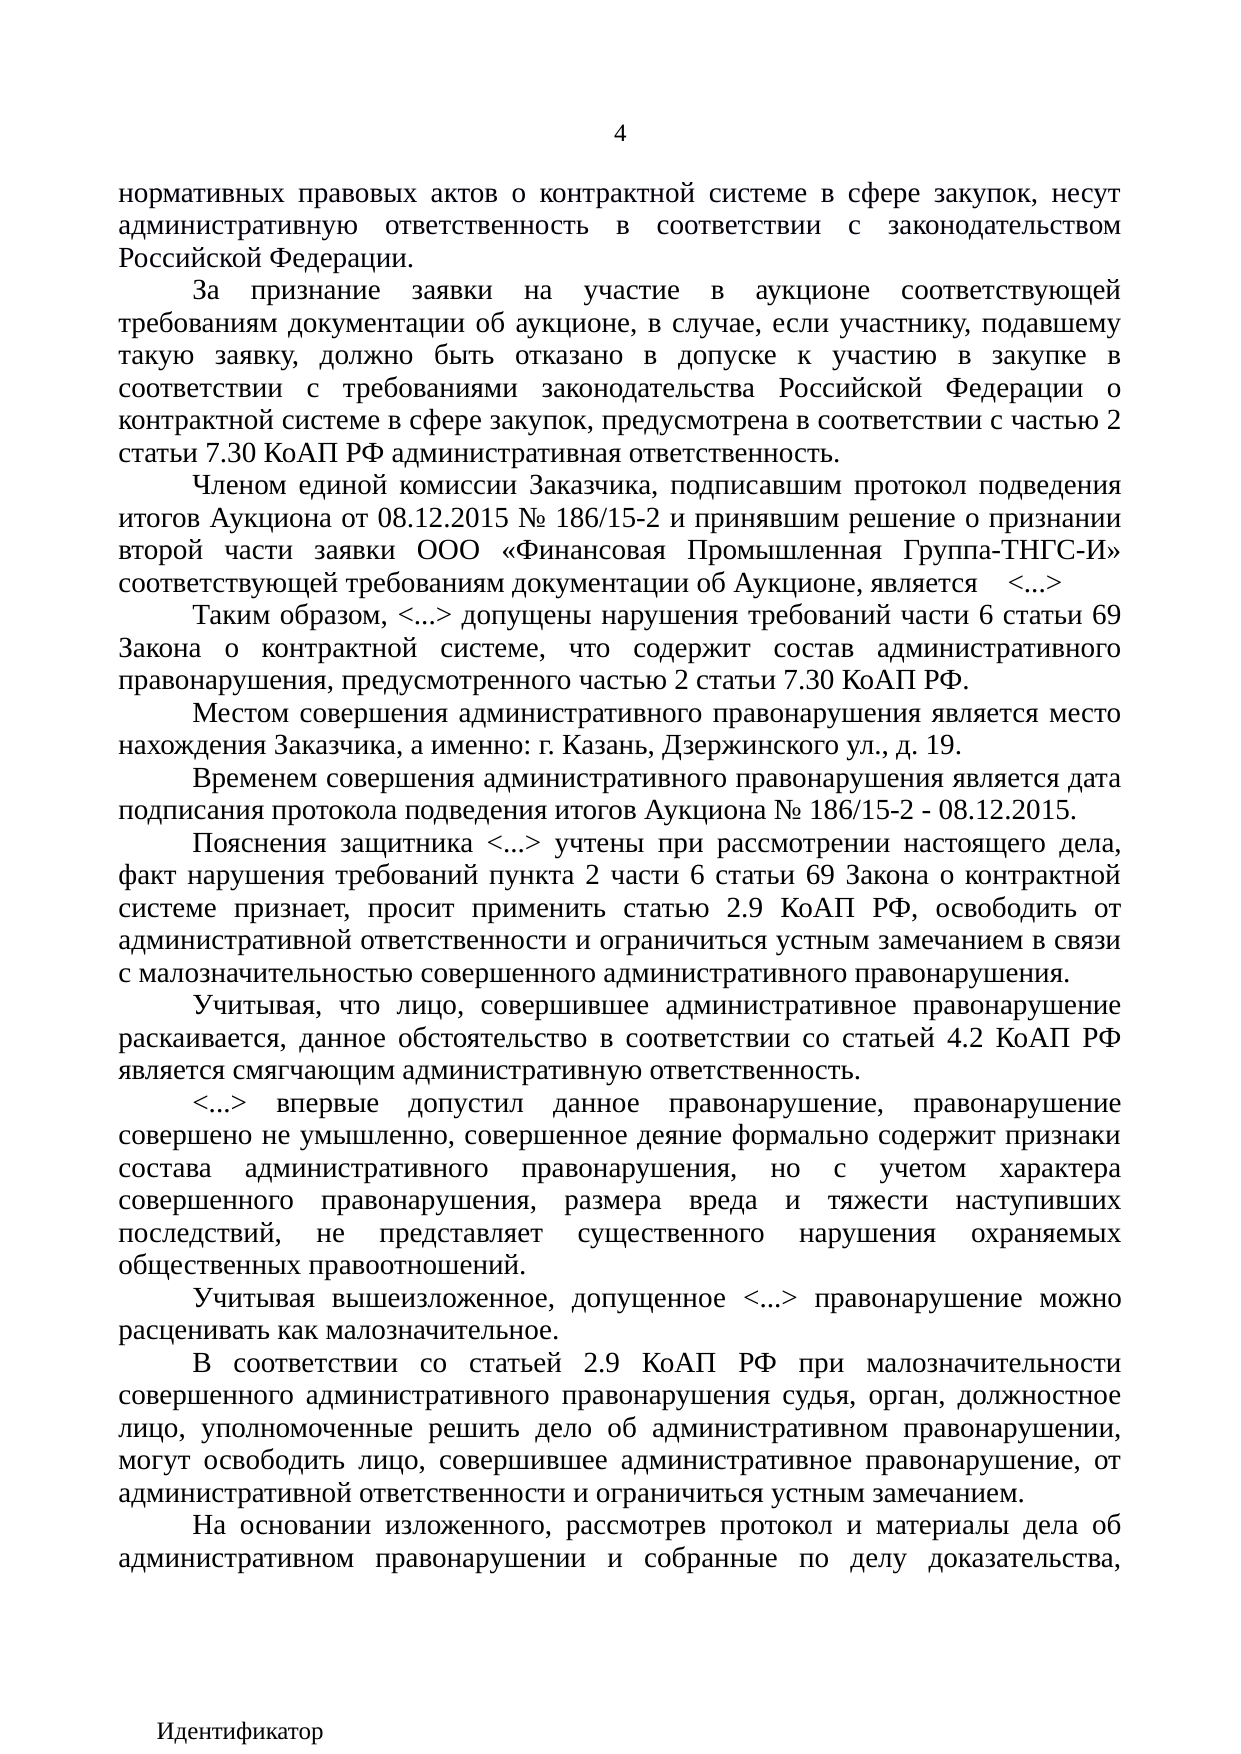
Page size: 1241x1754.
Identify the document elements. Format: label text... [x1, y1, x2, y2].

text На основании изложенного, рассмотрев протокол и материалы дела об административном правонарушении и собранные по делу доказательства, [118, 1509, 1122, 1574]
text Местом совершения административного правонарушения является место нахождения Заказчика, а именно: г. Казань, Дзержинского ул., д. 19. [118, 696, 1122, 761]
text Членом единой комиссии Заказчика, подписавшим протокол подведения итогов Аукциона от 08.12.2015 № 186/15-2 и принявшим решение о признании второй части заявки ООО «Финансовая Промышленная Группа-ТНГС-И» соответствующей требованиям документации об Аукционе, является <...> [118, 469, 1122, 599]
text Временем совершения административного правонарушения является дата подписания протокола подведения итогов Аукциона № 186/15-2 - 08.12.2015. [118, 761, 1122, 826]
text нормативных правовых актов о контрактной системе в сфере закупок, несут административную ответственность в соответствии с законодательством Российской Федерации. [118, 176, 1122, 274]
text <...> впервые допустил данное правонарушение, правонарушение совершено не умышленно, совершенное деяние формально содержит признаки состава административного правонарушения, но с учетом характера совершенного правонарушения, размера вреда и тяжести наступивших последствий, не представляет существенного нарушения охраняемых общественных правоотношений. [118, 1086, 1122, 1281]
text Учитывая вышеизложенное, допущенное <...> правонарушение можно расценивать как малозначительное. [118, 1281, 1122, 1346]
text За признание заявки на участие в аукционе соответствующей требованиям документации об аукционе, в случае, если участнику, подавшему такую заявку, должно быть отказано в допуске к участию в закупке в соответствии с требованиями законодательства Российской Федерации о контрактной системе в сфере закупок, предусмотрена в соответствии с частью 2 статьи 7.30 КоАП РФ административная ответственность. [118, 274, 1122, 469]
text В соответствии со статьей 2.9 КоАП РФ при малозначительности совершенного административного правонарушения судья, орган, должностное лицо, уполномоченные решить дело об административном правонарушении, могут освободить лицо, совершившее административное правонарушение, от административной ответственности и ограничиться устным замечанием. [118, 1346, 1122, 1509]
text Пояснения защитника <...> учтены при рассмотрении настоящего дела, факт нарушения требований пункта 2 части 6 статьи 69 Закона о контрактной системе признает, просит применить статью 2.9 КоАП РФ, освободить от административной ответственности и ограничиться устным замечанием в связи с малозначительностью совершенного административного правонарушения. [118, 826, 1122, 989]
text Учитывая, что лицо, совершившее административное правонарушение раскаивается, данное обстоятельство в соответствии со статьей 4.2 КоАП РФ является смягчающим административную ответственность. [118, 989, 1122, 1086]
text Таким образом, <...> допущены нарушения требований части 6 статьи 69 Закона о контрактной системе, что содержит состав административного правонарушения, предусмотренного частью 2 статьи 7.30 КоАП РФ. [118, 599, 1122, 696]
